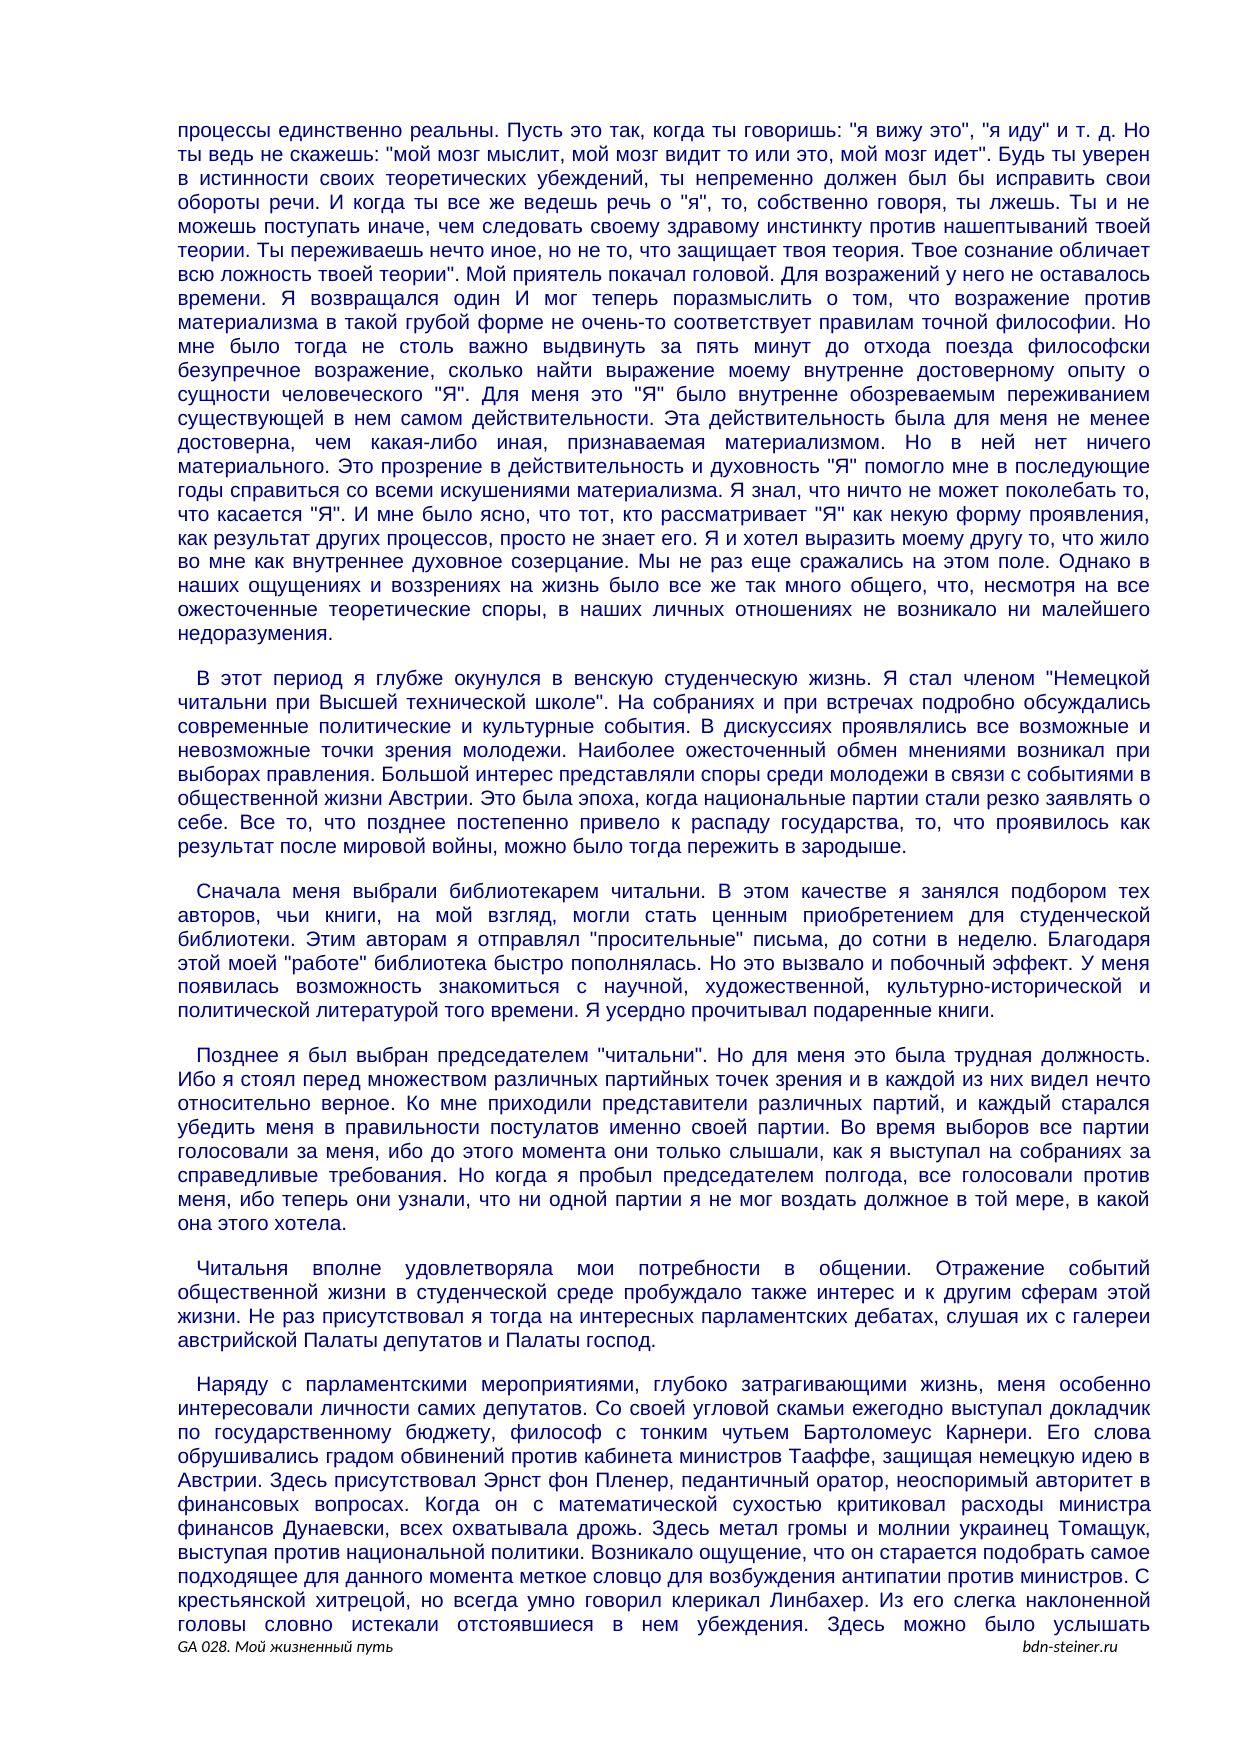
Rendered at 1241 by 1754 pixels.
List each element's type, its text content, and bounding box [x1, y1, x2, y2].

text Сначала меня выбрали библиотекарем читальни. В этом качестве я занялся подбором тех авторов, чьи книги, на мой взгляд, могли стать ценным приобретением для студенческой библиотеки. Этим авторам я отправлял "просительные" письма, до сотни в неделю. Благодаря этой моей "работе" библиотека быстро пополнялась. Но это вызвало и побочный эффект. У меня появилась возможность знакомиться с научной, художественной, культурно-исторической и политической литературой того времени. Я усердно прочитывал подаренные книги. [177, 878, 1152, 1022]
text процессы единственно реальны. Пусть это так, когда ты говоришь: "я вижу это", "я иду" и т. д. Но ты ведь не скажешь: "мой мозг мыслит, мой мозг видит то или это, мой мозг идет". Будь ты уверен в истинности своих теоретических убеждений, ты непременно должен был бы исправить свои обороты речи. И когда ты все же ведешь речь о "я", то, собственно говоря, ты лжешь. Ты и не можешь поступать иначе, чем следовать своему здравому инстинкту против нашептываний твоей теории. Ты переживаешь нечто иное, но не то, что защищает твоя теория. Твое сознание обличает всю ложность твоей теории". Мой приятель покачал головой. Для возражений у него не оставалось времени. Я возвращался один И мог теперь поразмыслить о том, что возражение против материализма в такой грубой форме не очень-то соответствует правилам точной философии. Но мне было тогда не столь важно выдвинуть за пять минут до отхода поезда философски безупречное возражение, сколько найти выражение моему внутренне достоверному опыту о сущности человеческого "Я". Для меня это "Я" было внутренне обозреваемым переживанием существующей в нем самом действительности. Эта действительность была для меня не менее достоверна, чем какая-либо иная, признаваемая материализмом. Но в ней нет ничего материального. Это прозрение в действительность и духовность "Я" помогло мне в последующие годы справиться со всеми искушениями материализма. Я знал, что ничто не может поколебать то, что касается "Я". И мне было ясно, что тот, кто рассматривает "Я" как некую форму проявления, как результат других процессов, просто не знает его. Я и хотел выразить моему другу то, что жило во мне как внутреннее духовное созерцание. Мы не раз еще сражались на этом поле. Однако в наших ощущениях и воззрениях на жизнь было все же так много общего, что, несмотря на все ожесточенные теоретические споры, в наших личных отношениях не возникало ни малейшего недоразумения. [177, 118, 1152, 645]
text В этот период я глубже окунулся в венскую студенческую жизнь. Я стал членом "Немецкой читальни при Высшей технической школе". На собраниях и при встречах подробно обсуждались современные политические и культурные события. В дискуссиях проявлялись все возможные и невозможные точки зрения молодежи. Наиболее ожесточенный обмен мнениями возникал при выборах правления. Большой интерес представляли споры среди молодежи в связи с событиями в общественной жизни Австрии. Это была эпоха, когда национальные партии стали резко заявлять о себе. Все то, что позднее постепенно привело к распаду государства, то, что проявилось как результат после мировой войны, можно было тогда пережить в зародыше. [177, 666, 1152, 858]
text Наряду с парламентскими мероприятиями, глубоко затрагивающими жизнь, меня особенно интересовали личности самих депутатов. Со своей угловой скамьи ежегодно выступал докладчик по государственному бюджету, философ с тонким чутьем Бартоломеус Карнери. Его слова обрушивались градом обвинений против кабинета министров Тааффе, защищая немецкую идею в Австрии. Здесь присутствовал Эрнст фон Пленер, педантичный оратор, неоспоримый авторитет в финансовых вопросах. Когда он с математической сухостью критиковал расходы министра финансов Дунаевски, всех охватывала дрожь. Здесь метал громы и молнии украинец Томащук, выступая против национальной политики. Возникало ощущение, что он старается подобрать самое подходящее для данного момента меткое словцо для возбуждения антипатии против министров. С крестьянской хитрецой, но всегда умно говорил клерикал Линбахер. Из его слегка наклоненной головы словно истекали отстоявшиеся в нем убеждения. Здесь можно было услышать [177, 1372, 1152, 1636]
text Позднее я был выбран председателем "читальни". Но для меня это была трудная должность. Ибо я стоял перед множеством различных партийных точек зрения и в каждой из них видел нечто относительно верное. Ко мне приходили представители различных партий, и каждый старался убедить меня в правильности постулатов именно своей партии. Во время выборов все партии голосовали за меня, ибо до этого момента они только слышали, как я выступал на собраниях за справедливые требования. Но когда я пробыл председателем полгода, все голосовали против меня, ибо теперь они узнали, что ни одной партии я не мог воздать должное в той мере, в какой она этого хотела. [177, 1043, 1152, 1235]
text Читальня вполне удовлетворяла мои потребности в общении. Отражение событий общественной жизни в студенческой среде пробуждало также интерес и к другим сферам этой жизни. Не раз присутствовал я тогда на интересных парламентских дебатах, слушая их с галереи австрийской Палаты депутатов и Палаты господ. [177, 1256, 1152, 1351]
